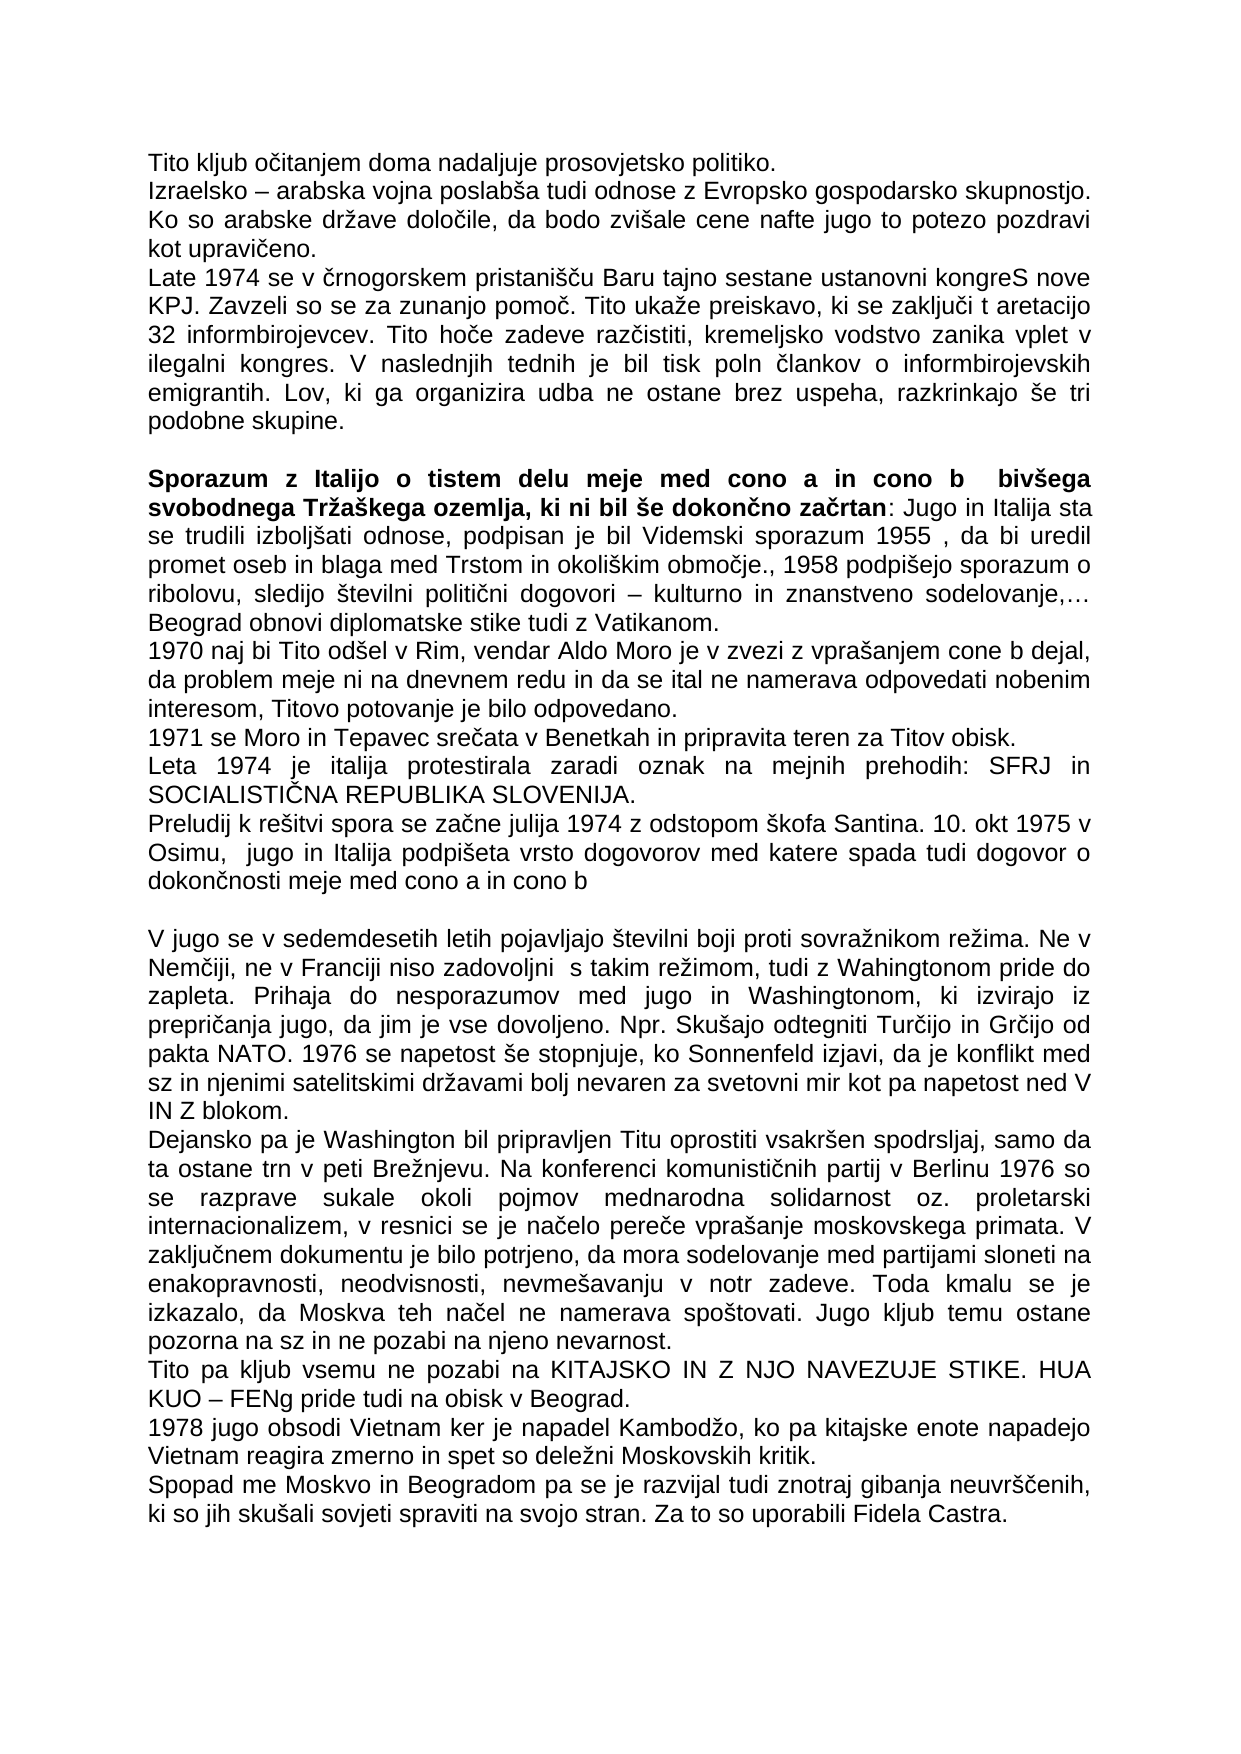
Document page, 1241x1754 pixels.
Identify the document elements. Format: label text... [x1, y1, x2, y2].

text 1971 se Moro in Tepavec srečata v Benetkah in pripravita teren za Titov obisk. [148, 723, 1093, 751]
text Izraelsko – arabska vojna poslabša tudi odnose z Evropsko gospodarsko skupnostjo. Ko so arabske države določile, da bodo zvišale cene nafte jugo to potezo pozdravi kot upravičeno. [148, 176, 1093, 263]
text Leta 1974 je italija protestirala zaradi oznak na mejnih prehodih: SFRJ in SOCIALISTIČNA REPUBLIKA SLOVENIJA. [148, 751, 1093, 809]
text Tito kljub očitanjem doma nadaljuje prosovjetsko politiko. [148, 148, 1093, 176]
text 1978 jugo obsodi Vietnam ker je napadel Kambodžo, ko pa kitajske enote napadejo Vietnam reagira zmerno in spet so deležni Moskovskih kritik. [148, 1413, 1093, 1470]
text V jugo se v sedemdesetih letih pojavljajo številni boji proti sovražnikom režima. Ne v Nemčiji, ne v Franciji niso zadovoljni s takim režimom, tudi z Wahingtonom pride do zapleta. Prihaja do nesporazumov med jugo in Washingtonom, ki izvirajo iz prepričanja jugo, da jim je vse dovoljeno. Npr. Skušajo odtegniti Turčijo in Grčijo od pakta NATO. 1976 se napetost še stopnjuje, ko Sonnenfeld izjavi, da je konflikt med sz in njenimi satelitskimi državami bolj nevaren za svetovni mir kot pa napetost ned V IN Z blokom. [148, 924, 1093, 1125]
text Preludij k rešitvi spora se začne julija 1974 z odstopom škofa Santina. 10. okt 1975 v Osimu, jugo in Italija podpišeta vrsto dogovorov med katere spada tudi dogovor o dokončnosti meje med cono a in cono b [148, 809, 1093, 895]
text 1970 naj bi Tito odšel v Rim, vendar Aldo Moro je v zvezi z vprašanjem cone b dejal, da problem meje ni na dnevnem redu in da se ital ne namerava odpovedati nobenim interesom, Titovo potovanje je bilo odpovedano. [148, 636, 1093, 723]
text Sporazum z Italijo o tistem delu meje med cono a in cono b bivšega svobodnega Tržaškega ozemlja, ki ni bil še dokončno začrtan: Jugo in Italija sta se trudili izboljšati odnose, podpisan je bil Videmski sporazum 1955 , da bi uredil promet oseb in blaga med Trstom in okoliškim območje., 1958 podpišejo sporazum o ribolovu, sledijo številni politični dogovori – kulturno in znanstveno sodelovanje,…Beograd obnovi diplomatske stike tudi z Vatikanom. [148, 464, 1093, 636]
text Late 1974 se v črnogorskem pristanišču Baru tajno sestane ustanovni kongreS nove KPJ. Zavzeli so se za zunanjo pomoč. Tito ukaže preiskavo, ki se zaključi t aretacijo 32 informbirojevcev. Tito hoče zadeve razčistiti, kremeljsko vodstvo zanika vplet v ilegalni kongres. V naslednjih tednih je bil tisk poln člankov o informbirojevskih emigrantih. Lov, ki ga organizira udba ne ostane brez uspeha, razkrinkajo še tri podobne skupine. [148, 263, 1093, 435]
text Dejansko pa je Washington bil pripravljen Titu oprostiti vsakršen spodrsljaj, samo da ta ostane trn v peti Brežnjevu. Na konferenci komunističnih partij v Berlinu 1976 so se razprave sukale okoli pojmov mednarodna solidarnost oz. proletarski internacionalizem, v resnici se je načelo pereče vprašanje moskovskega primata. V zaključnem dokumentu je bilo potrjeno, da mora sodelovanje med partijami sloneti na enakopravnosti, neodvisnosti, nevmešavanju v notr zadeve. Toda kmalu se je izkazalo, da Moskva teh načel ne namerava spoštovati. Jugo kljub temu ostane pozorna na sz in ne pozabi na njeno nevarnost. [148, 1125, 1093, 1355]
text Spopad me Moskvo in Beogradom pa se je razvijal tudi znotraj gibanja neuvrščenih, ki so jih skušali sovjeti spraviti na svojo stran. Za to so uporabili Fidela Castra. [148, 1470, 1093, 1528]
text Tito pa kljub vsemu ne pozabi na KITAJSKO IN Z NJO NAVEZUJE STIKE. HUA KUO – FENg pride tudi na obisk v Beograd. [148, 1355, 1093, 1413]
